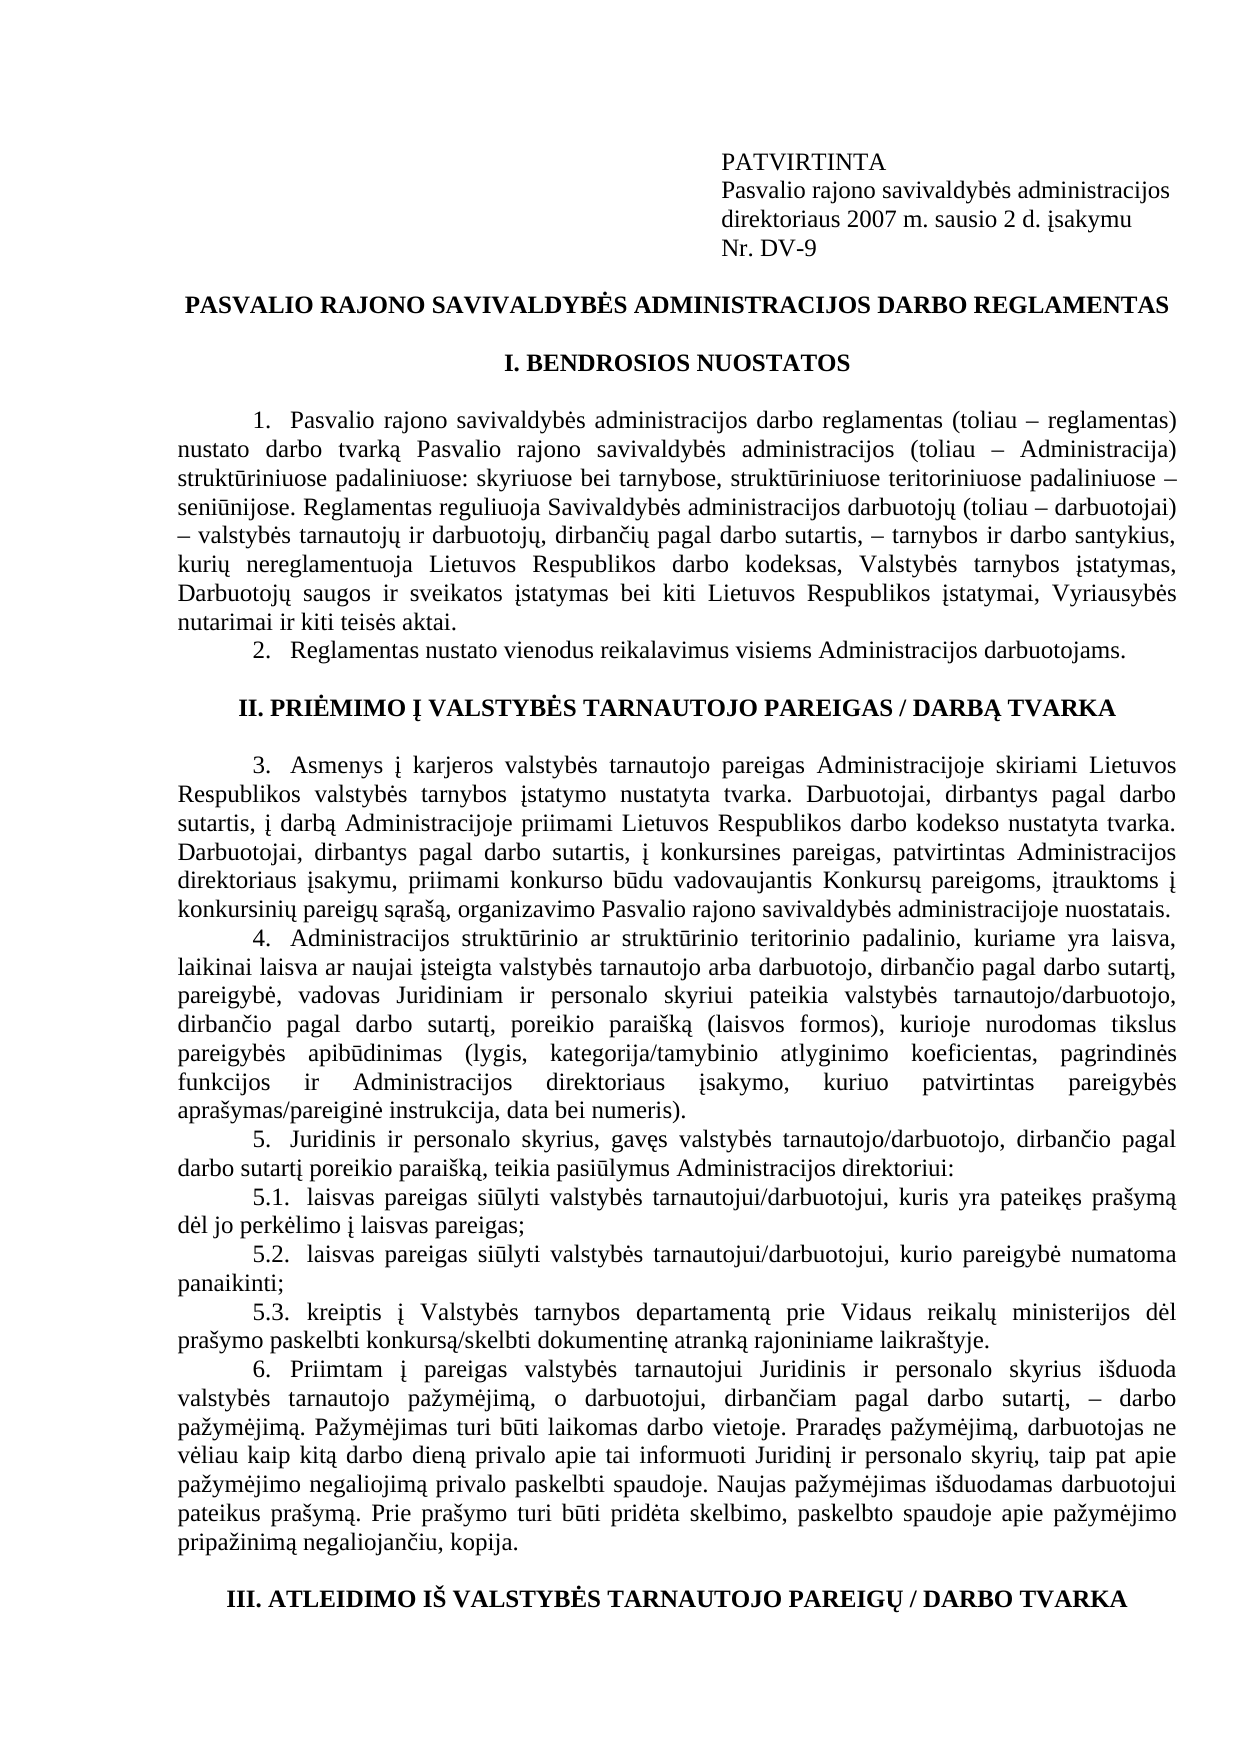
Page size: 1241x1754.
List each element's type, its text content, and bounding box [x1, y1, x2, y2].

text 4. Administracijos struktūrinio ar struktūrinio teritorinio padalinio, kuriame yra laisva, laikinai laisva ar naujai įsteigta valstybės tarnautojo arba darbuotojo, dirbančio pagal darbo sutartį, pareigybė, vadovas Juridiniam ir personalo skyriui pateikia valstybės tarnautojo/darbuotojo, dirbančio pagal darbo sutartį, poreikio paraišką (laisvos formos), kurioje nurodomas tikslus pareigybės apibūdinimas (lygis, kategorija/tamybinio atlyginimo koeficientas, pagrindinės funkcijos ir Administracijos direktoriaus įsakymo, kuriuo patvirtintas pareigybės aprašymas/pareiginė instrukcija, data bei numeris). [177, 923, 1177, 1124]
text 5.2. laisvas pareigas siūlyti valstybės tarnautojui/darbuotojui, kurio pareigybė numatoma panaikinti; [177, 1239, 1177, 1297]
text Pasvalio rajono savivaldybės administracijos [721, 176, 1177, 204]
text 5.3. kreiptis į Valstybės tarnybos departamentą prie Vidaus reikalų ministerijos dėl prašymo paskelbti konkursą/skelbti dokumentinę atranką rajoniniame laikraštyje. [177, 1297, 1177, 1354]
text Nr. DV-9 [721, 233, 1177, 262]
text II. PRIĖMIMO Į VALSTYBĖS TARNAUTOJO PAREIGAS / DARBĄ TVARKA [177, 693, 1177, 722]
text 5.1. laisvas pareigas siūlyti valstybės tarnautojui/darbuotojui, kuris yra pateikęs prašymą dėl jo perkėlimo į laisvas pareigas; [177, 1182, 1177, 1239]
text 3. Asmenys į karjeros valstybės tarnautojo pareigas Administracijoje skiriami Lietuvos Respublikos valstybės tarnybos įstatymo nustatyta tvarka. Darbuotojai, dirbantys pagal darbo sutartis, į darbą Administracijoje priimami Lietuvos Respublikos darbo kodekso nustatyta tvarka. Darbuotojai, dirbantys pagal darbo sutartis, į konkursines pareigas, patvirtintas Administracijos direktoriaus įsakymu, priimami konkurso būdu vadovaujantis Konkursų pareigoms, įtrauktoms į konkursinių pareigų sąrašą, organizavimo Pasvalio rajono savivaldybės administracijoje nuostatais. [177, 751, 1177, 923]
text PASVALIO RAJONO SAVIVALDYBĖS ADMINISTRACIJOS DARBO REGLAMENTAS [177, 291, 1177, 319]
text III. ATLEIDIMO IŠ VALSTYBĖS TARNAUTOJO PAREIGŲ / DARBO TVARKA [177, 1584, 1177, 1613]
text 6. Priimtam į pareigas valstybės tarnautojui Juridinis ir personalo skyrius išduoda valstybės tarnautojo pažymėjimą, o darbuotojui, dirbančiam pagal darbo sutartį, – darbo pažymėjimą. Pažymėjimas turi būti laikomas darbo vietoje. Praradęs pažymėjimą, darbuotojas ne vėliau kaip kitą darbo dieną privalo apie tai informuoti Juridinį ir personalo skyrių, taip pat apie pažymėjimo negaliojimą privalo paskelbti spaudoje. Naujas pažymėjimas išduodamas darbuotojui pateikus prašymą. Prie prašymo turi būti pridėta skelbimo, paskelbto spaudoje apie pažymėjimo pripažinimą negaliojančiu, kopija. [177, 1354, 1177, 1556]
text 5. Juridinis ir personalo skyrius, gavęs valstybės tarnautojo/darbuotojo, dirbančio pagal darbo sutartį poreikio paraišką, teikia pasiūlymus Administracijos direktoriui: [177, 1124, 1177, 1182]
text 2. Reglamentas nustato vienodus reikalavimus visiems Administracijos darbuotojams. [177, 636, 1177, 664]
text 1. Pasvalio rajono savivaldybės administracijos darbo reglamentas (toliau – reglamentas) nustato darbo tvarką Pasvalio rajono savivaldybės administracijos (toliau – Administracija) struktūriniuose padaliniuose: skyriuose bei tarnybose, struktūriniuose teritoriniuose padaliniuose – seniūnijose. Reglamentas reguliuoja Savivaldybės administracijos darbuotojų (toliau – darbuotojai) – valstybės tarnautojų ir darbuotojų, dirbančių pagal darbo sutartis, – tarnybos ir darbo santykius, kurių nereglamentuoja Lietuvos Respublikos darbo kodeksas, Valstybės tarnybos įstatymas, Darbuotojų saugos ir sveikatos įstatymas bei kiti Lietuvos Respublikos įstatymai, Vyriausybės nutarimai ir kiti teisės aktai. [177, 406, 1177, 636]
text direktoriaus 2007 m. sausio 2 d. įsakymu [721, 204, 1177, 233]
text I. BENDROSIOS NUOSTATOS [177, 348, 1177, 377]
text PATVIRTINTA [721, 147, 1177, 176]
